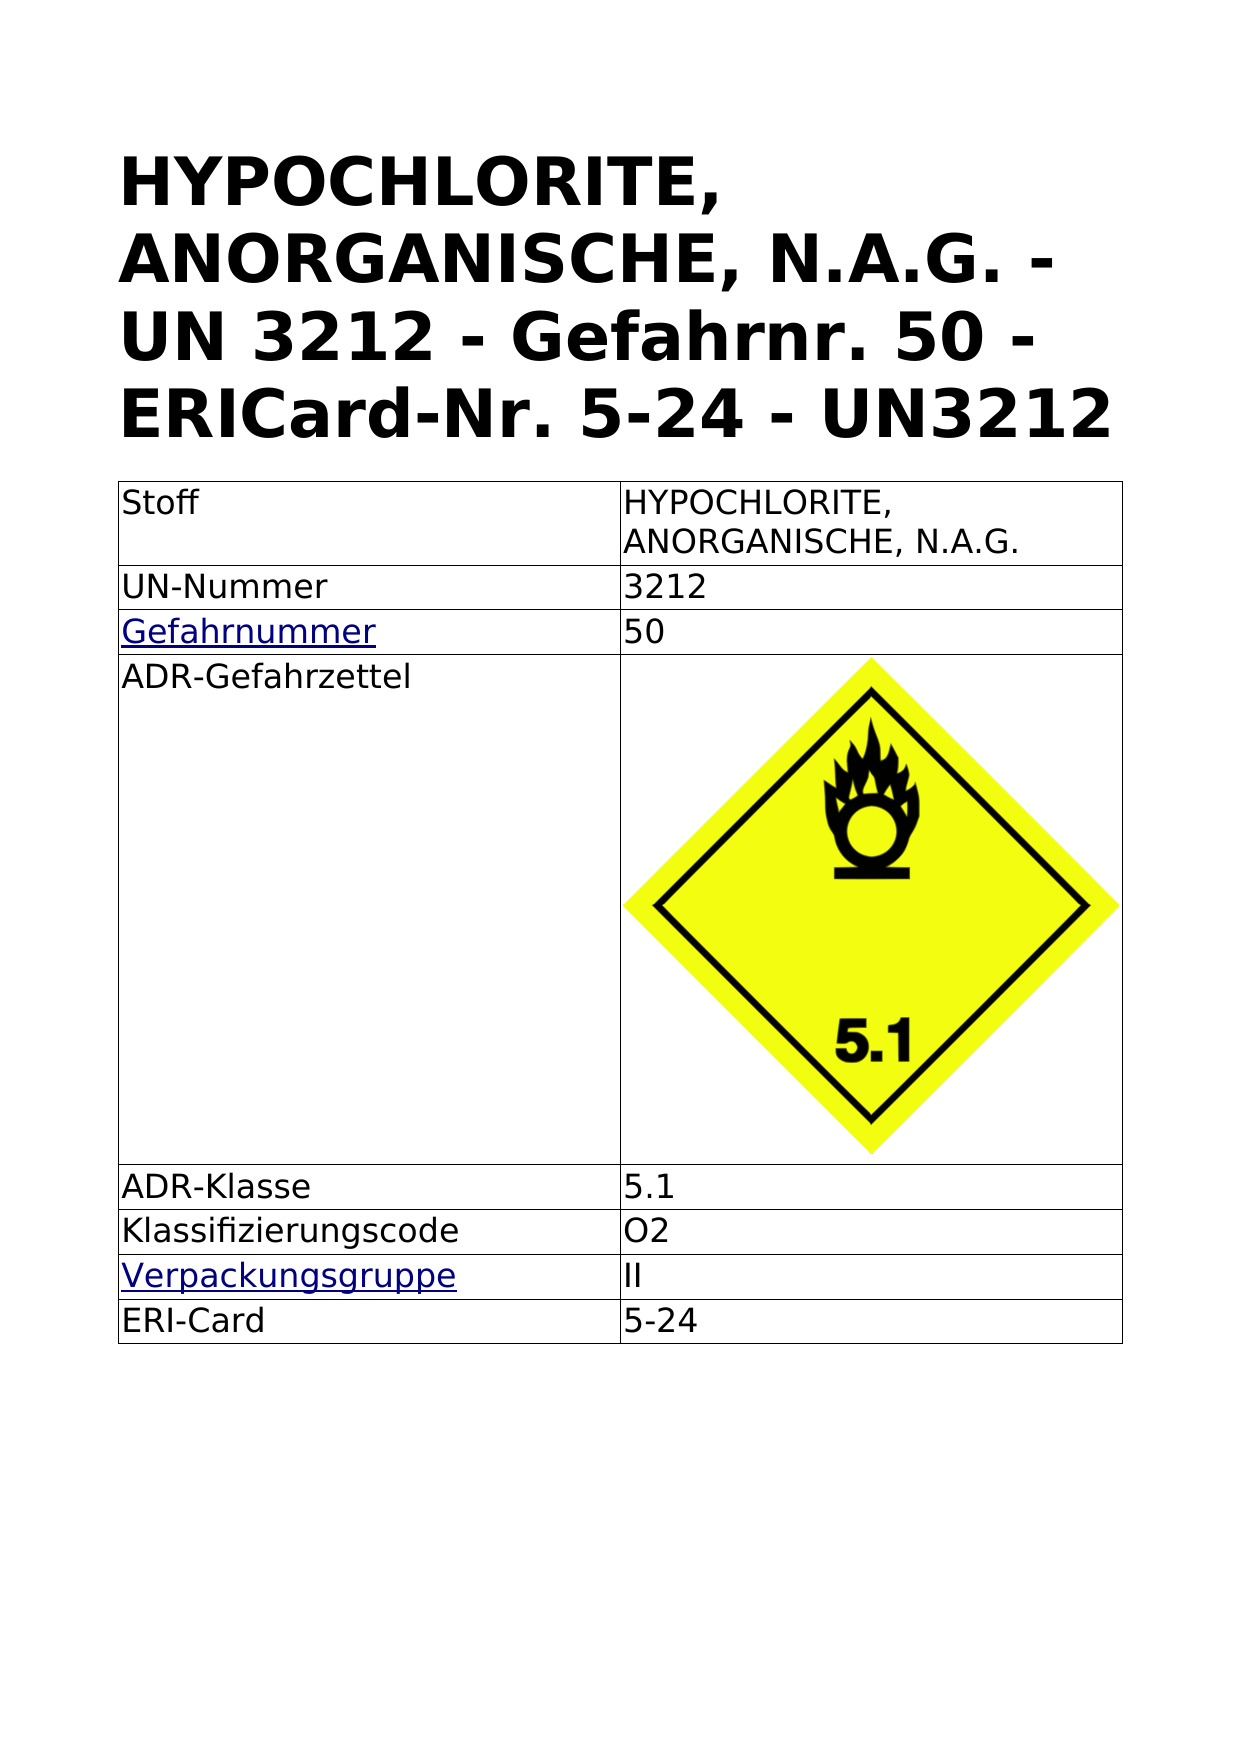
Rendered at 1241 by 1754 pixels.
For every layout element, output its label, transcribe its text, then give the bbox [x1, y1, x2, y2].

table_cell O2 [621, 1210, 1122, 1254]
table_cell ADR-Klasse [119, 1165, 620, 1209]
table_cell Klassifizierungscode [119, 1210, 620, 1254]
table_cell Gefahrnummer [119, 610, 620, 654]
table_header Stoff [119, 482, 620, 564]
table_cell II [621, 1255, 1122, 1298]
table_cell 50 [621, 610, 1122, 654]
picture [622, 657, 1120, 1154]
table_cell ADR-Gefahrzettel [119, 655, 620, 1164]
table_header HYPOCHLORITE, ANORGANISCHE, N.A.G. [621, 482, 1122, 564]
table_cell 3212 [621, 566, 1122, 609]
table_cell UN-Nummer [119, 566, 620, 609]
subtitle HYPOCHLORITE, ANORGANISCHE, N.A.G. - UN 3212 - Gefahrnr. 50 - ERICard-Nr. 5-24 - UN3212 [118, 143, 1122, 453]
table_cell [621, 655, 1122, 1164]
table_cell Verpackungsgruppe [119, 1255, 620, 1298]
table_cell ERI-Card [119, 1300, 620, 1343]
table_cell 5.1 [621, 1165, 1122, 1209]
table_cell 5-24 [621, 1300, 1122, 1343]
